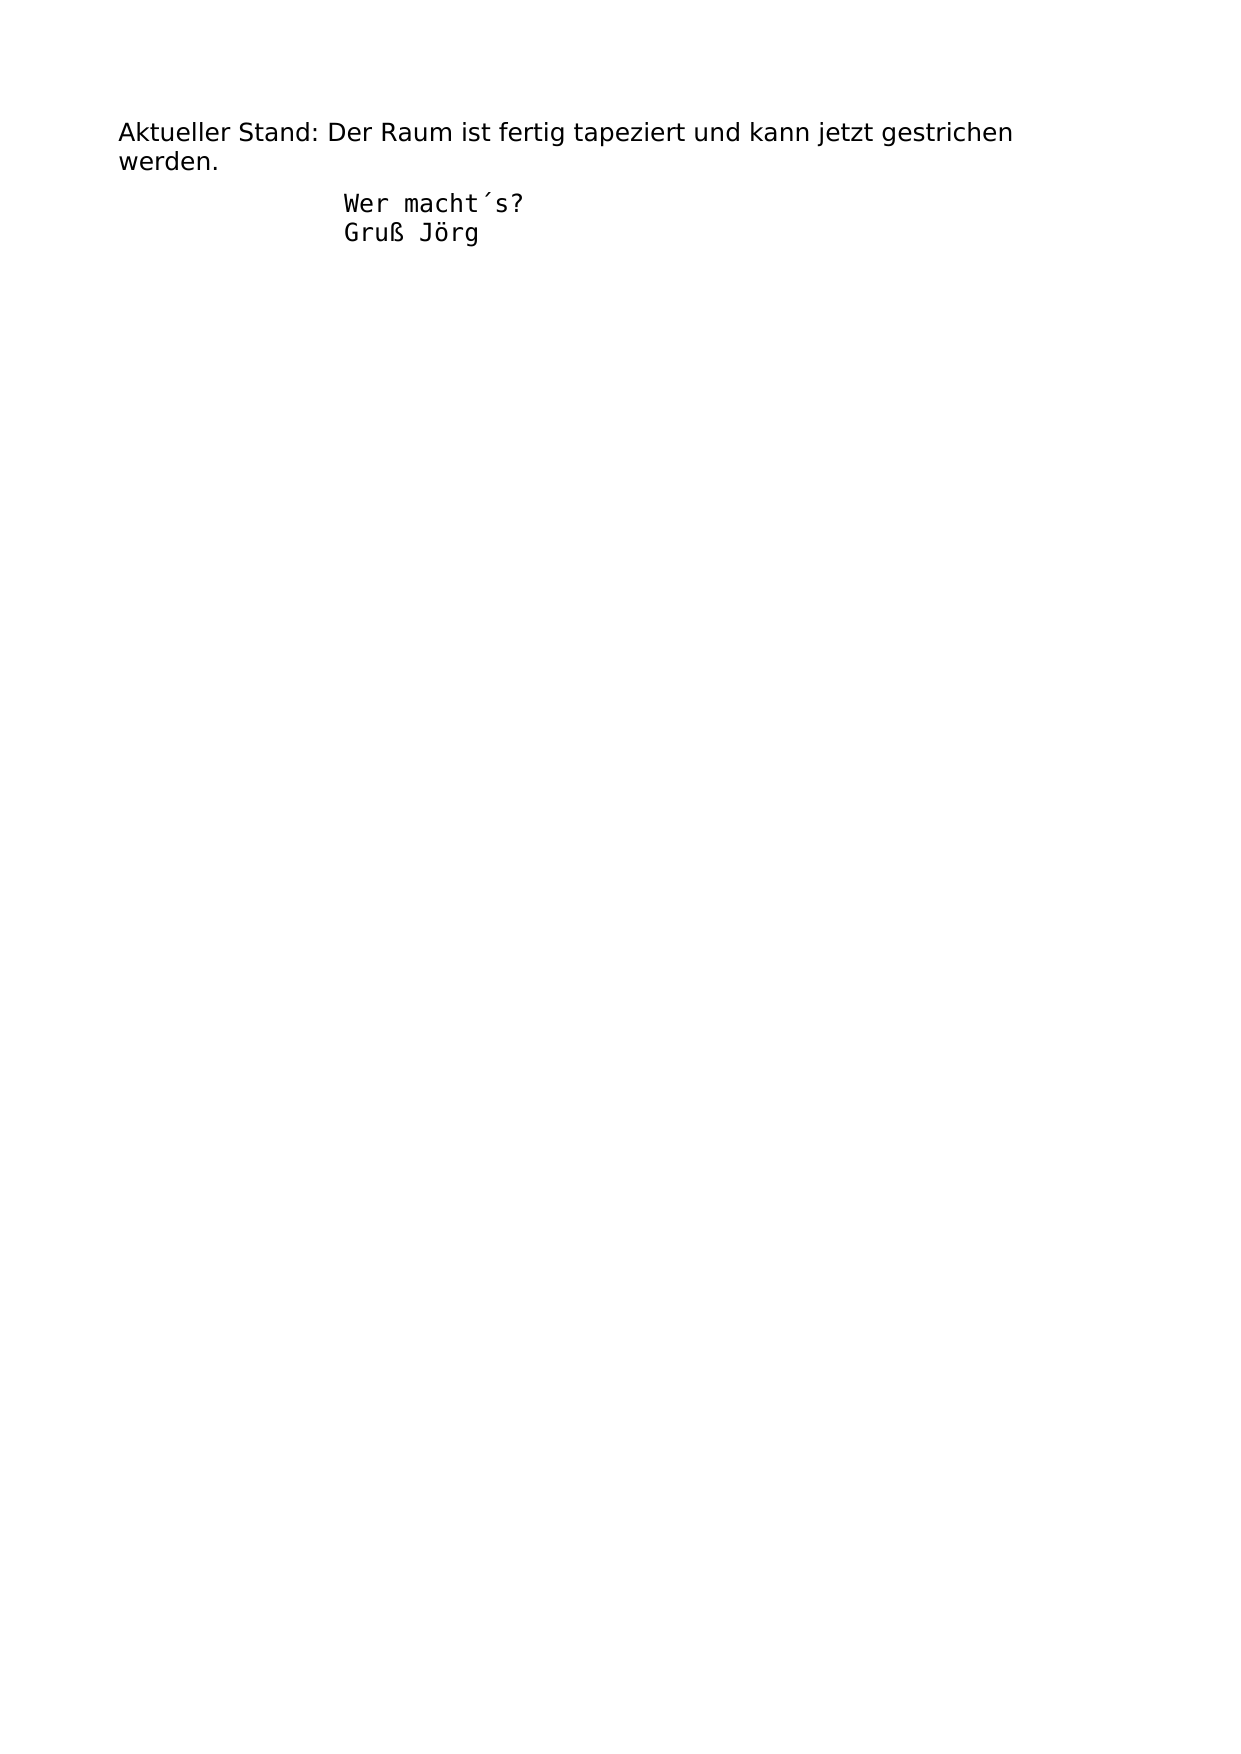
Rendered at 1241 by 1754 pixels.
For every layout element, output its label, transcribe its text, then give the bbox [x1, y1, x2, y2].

text Aktueller Stand: Der Raum ist fertig tapeziert und kann jetzt gestrichen werden. [118, 118, 1122, 176]
text Wer macht´s? Gruß Jörg [118, 189, 1122, 247]
